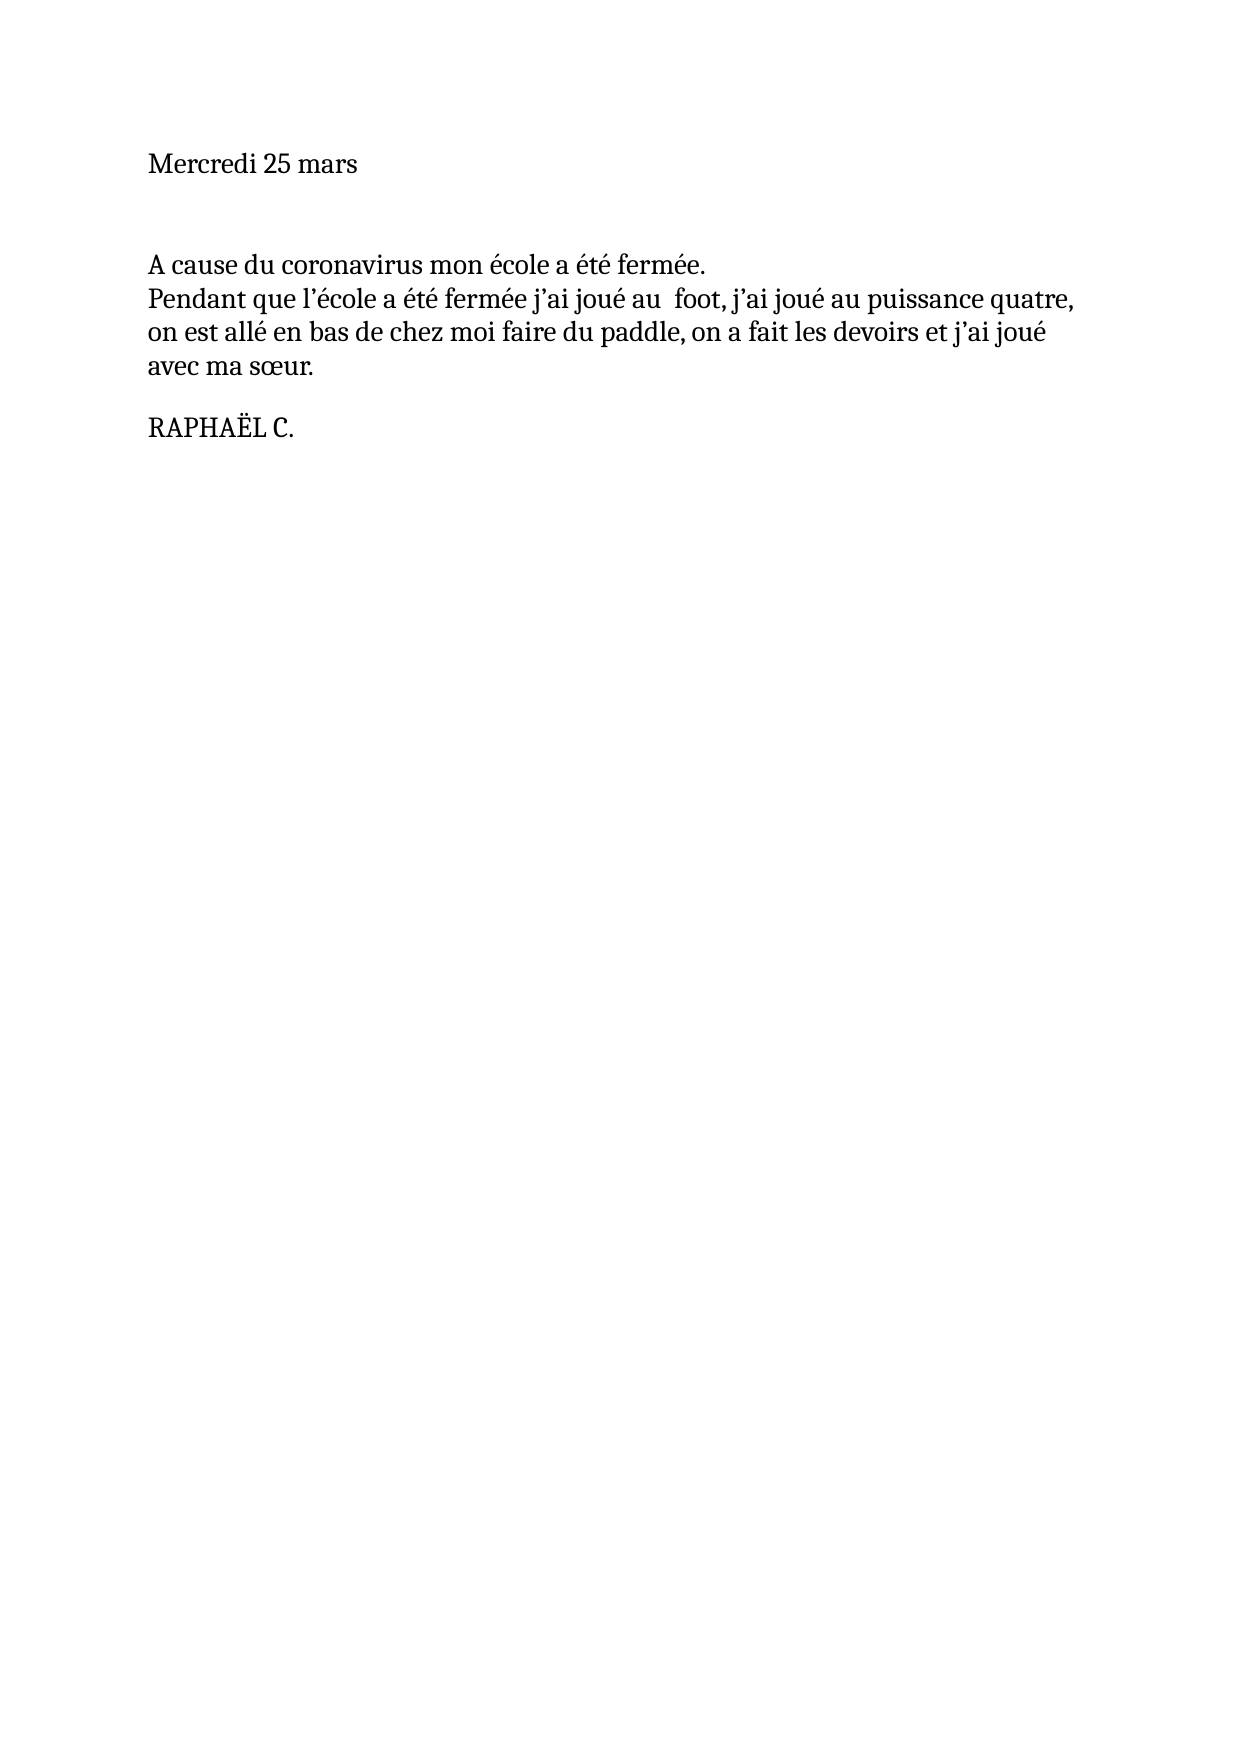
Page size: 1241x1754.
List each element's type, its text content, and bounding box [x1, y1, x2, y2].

text Pendant que l’école a été fermée j’ai joué au foot, j’ai joué au puissance quatre, on est allé en bas de chez moi faire du paddle, on a fait les devoirs et j’ai joué avec ma sœur. [148, 282, 1093, 382]
text RAPHAËL C. [148, 411, 1093, 445]
text Mercredi 25 mars [148, 148, 1093, 181]
text A cause du coronavirus mon école a été fermée. [148, 248, 1093, 282]
